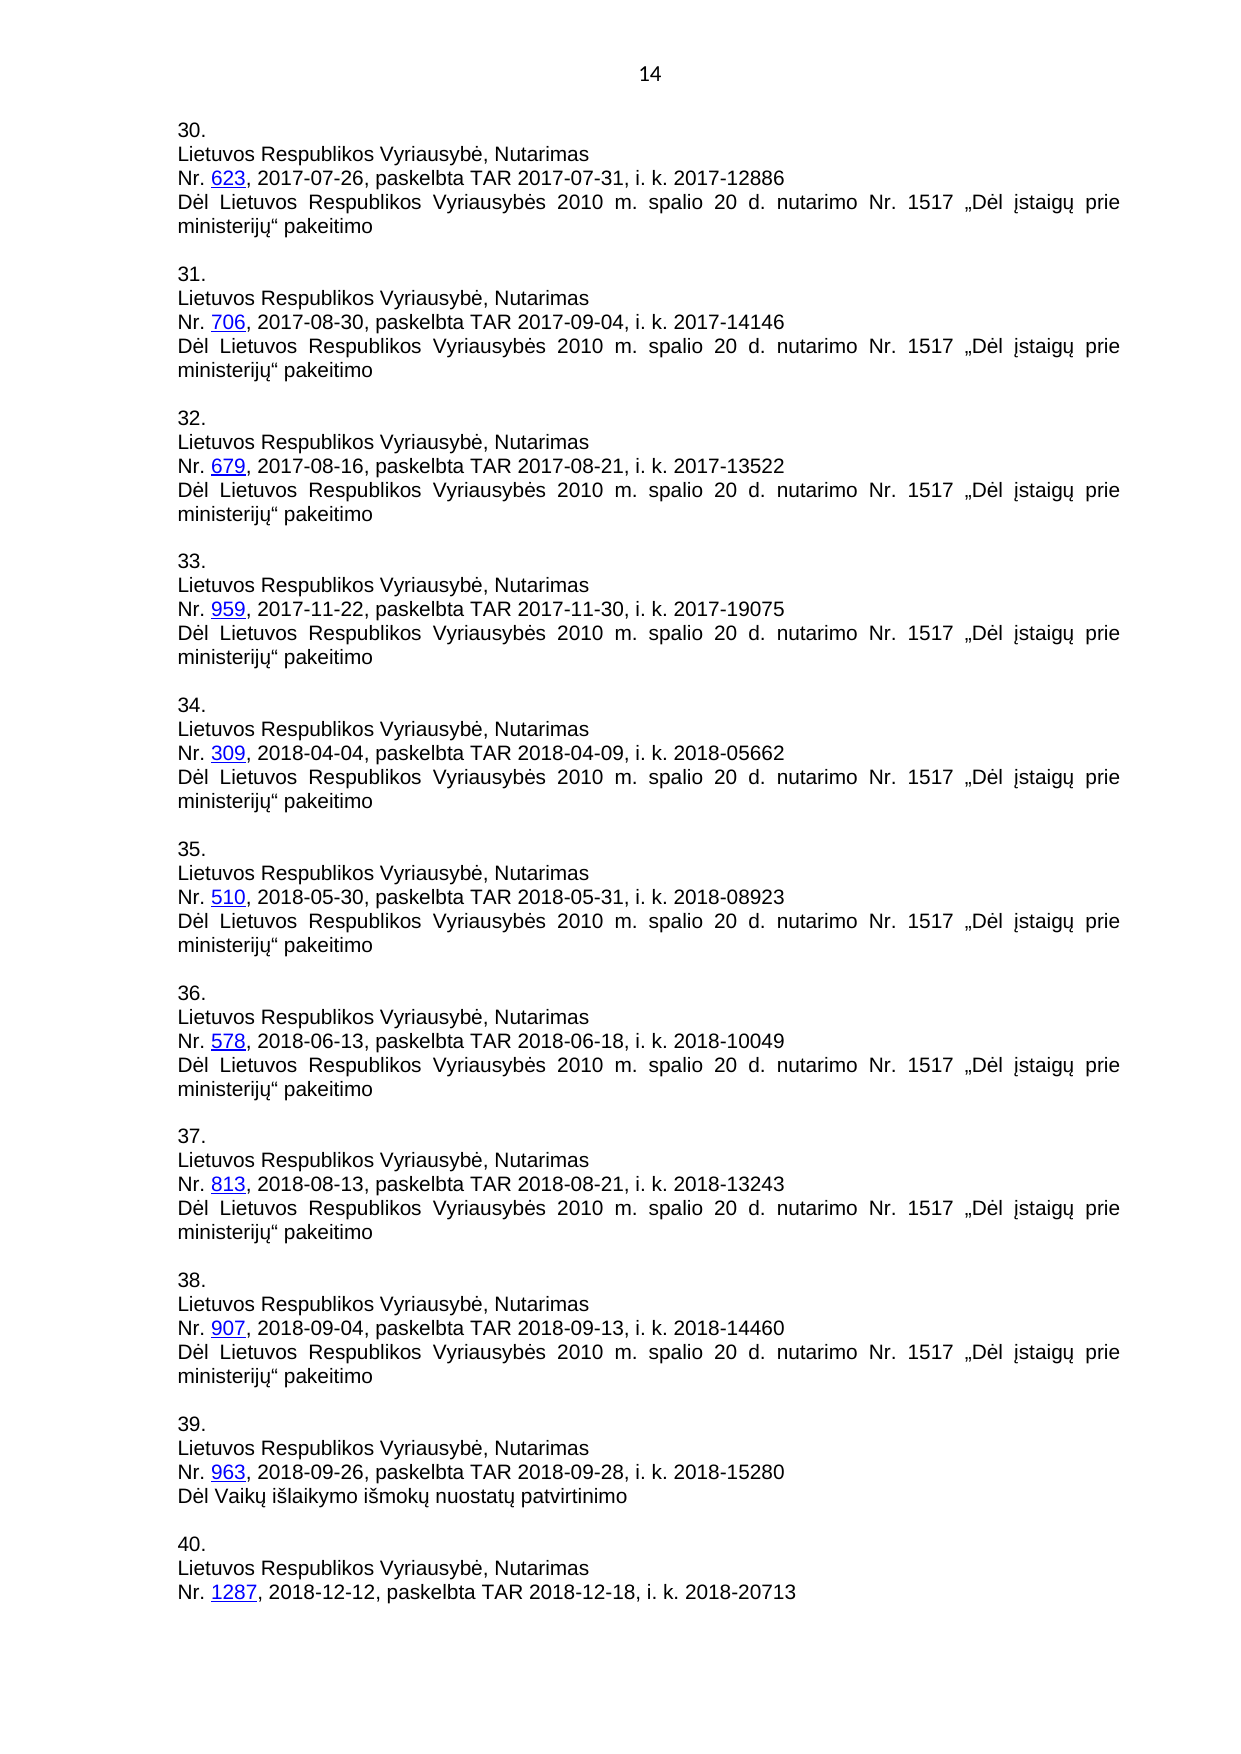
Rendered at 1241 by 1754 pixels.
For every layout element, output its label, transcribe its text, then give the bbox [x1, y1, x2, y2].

text Nr. 706, 2017-08-30, paskelbta TAR 2017-09-04, i. k. 2017-14146 [177, 310, 1122, 334]
text Dėl Lietuvos Respublikos Vyriausybės 2010 m. spalio 20 d. nutarimo Nr. 1517 „Dėl įstaigų prie ministerijų“ pakeitimo [177, 1340, 1122, 1388]
text Dėl Lietuvos Respublikos Vyriausybės 2010 m. spalio 20 d. nutarimo Nr. 1517 „Dėl įstaigų prie ministerijų“ pakeitimo [177, 909, 1122, 957]
text Lietuvos Respublikos Vyriausybė, Nutarimas [177, 1292, 1122, 1316]
text Nr. 309, 2018-04-04, paskelbta TAR 2018-04-09, i. k. 2018-05662 [177, 741, 1122, 765]
text 32. [177, 406, 1122, 429]
text Lietuvos Respublikos Vyriausybė, Nutarimas [177, 861, 1122, 885]
text Dėl Lietuvos Respublikos Vyriausybės 2010 m. spalio 20 d. nutarimo Nr. 1517 „Dėl įstaigų prie ministerijų“ pakeitimo [177, 334, 1122, 382]
text Dėl Lietuvos Respublikos Vyriausybės 2010 m. spalio 20 d. nutarimo Nr. 1517 „Dėl įstaigų prie ministerijų“ pakeitimo [177, 477, 1122, 525]
text Nr. 813, 2018-08-13, paskelbta TAR 2018-08-21, i. k. 2018-13243 [177, 1172, 1122, 1196]
text Dėl Lietuvos Respublikos Vyriausybės 2010 m. spalio 20 d. nutarimo Nr. 1517 „Dėl įstaigų prie ministerijų“ pakeitimo [177, 1196, 1122, 1244]
text Nr. 959, 2017-11-22, paskelbta TAR 2017-11-30, i. k. 2017-19075 [177, 597, 1122, 621]
text 33. [177, 549, 1122, 573]
text Dėl Vaikų išlaikymo išmokų nuostatų patvirtinimo [177, 1484, 1122, 1508]
text Nr. 623, 2017-07-26, paskelbta TAR 2017-07-31, i. k. 2017-12886 [177, 166, 1122, 190]
text Nr. 907, 2018-09-04, paskelbta TAR 2018-09-13, i. k. 2018-14460 [177, 1316, 1122, 1340]
text Lietuvos Respublikos Vyriausybė, Nutarimas [177, 1436, 1122, 1460]
text 37. [177, 1124, 1122, 1148]
text Lietuvos Respublikos Vyriausybė, Nutarimas [177, 717, 1122, 741]
text Lietuvos Respublikos Vyriausybė, Nutarimas [177, 429, 1122, 453]
text Dėl Lietuvos Respublikos Vyriausybės 2010 m. spalio 20 d. nutarimo Nr. 1517 „Dėl įstaigų prie ministerijų“ pakeitimo [177, 765, 1122, 813]
text 34. [177, 693, 1122, 717]
text Nr. 1287, 2018-12-12, paskelbta TAR 2018-12-18, i. k. 2018-20713 [177, 1579, 1122, 1603]
text 30. [177, 118, 1122, 142]
text 35. [177, 837, 1122, 861]
text Nr. 963, 2018-09-26, paskelbta TAR 2018-09-28, i. k. 2018-15280 [177, 1460, 1122, 1484]
text 38. [177, 1268, 1122, 1292]
text 36. [177, 981, 1122, 1004]
text Dėl Lietuvos Respublikos Vyriausybės 2010 m. spalio 20 d. nutarimo Nr. 1517 „Dėl įstaigų prie ministerijų“ pakeitimo [177, 1052, 1122, 1100]
text Lietuvos Respublikos Vyriausybė, Nutarimas [177, 1148, 1122, 1172]
text Nr. 679, 2017-08-16, paskelbta TAR 2017-08-21, i. k. 2017-13522 [177, 453, 1122, 477]
text Lietuvos Respublikos Vyriausybė, Nutarimas [177, 573, 1122, 597]
text 31. [177, 262, 1122, 286]
text 39. [177, 1412, 1122, 1436]
text Lietuvos Respublikos Vyriausybė, Nutarimas [177, 286, 1122, 310]
text Lietuvos Respublikos Vyriausybė, Nutarimas [177, 142, 1122, 166]
text Lietuvos Respublikos Vyriausybė, Nutarimas [177, 1556, 1122, 1579]
text Lietuvos Respublikos Vyriausybė, Nutarimas [177, 1004, 1122, 1028]
text Nr. 510, 2018-05-30, paskelbta TAR 2018-05-31, i. k. 2018-08923 [177, 885, 1122, 909]
text 40. [177, 1532, 1122, 1556]
text Dėl Lietuvos Respublikos Vyriausybės 2010 m. spalio 20 d. nutarimo Nr. 1517 „Dėl įstaigų prie ministerijų“ pakeitimo [177, 190, 1122, 238]
text Dėl Lietuvos Respublikos Vyriausybės 2010 m. spalio 20 d. nutarimo Nr. 1517 „Dėl įstaigų prie ministerijų“ pakeitimo [177, 621, 1122, 669]
text Nr. 578, 2018-06-13, paskelbta TAR 2018-06-18, i. k. 2018-10049 [177, 1028, 1122, 1052]
